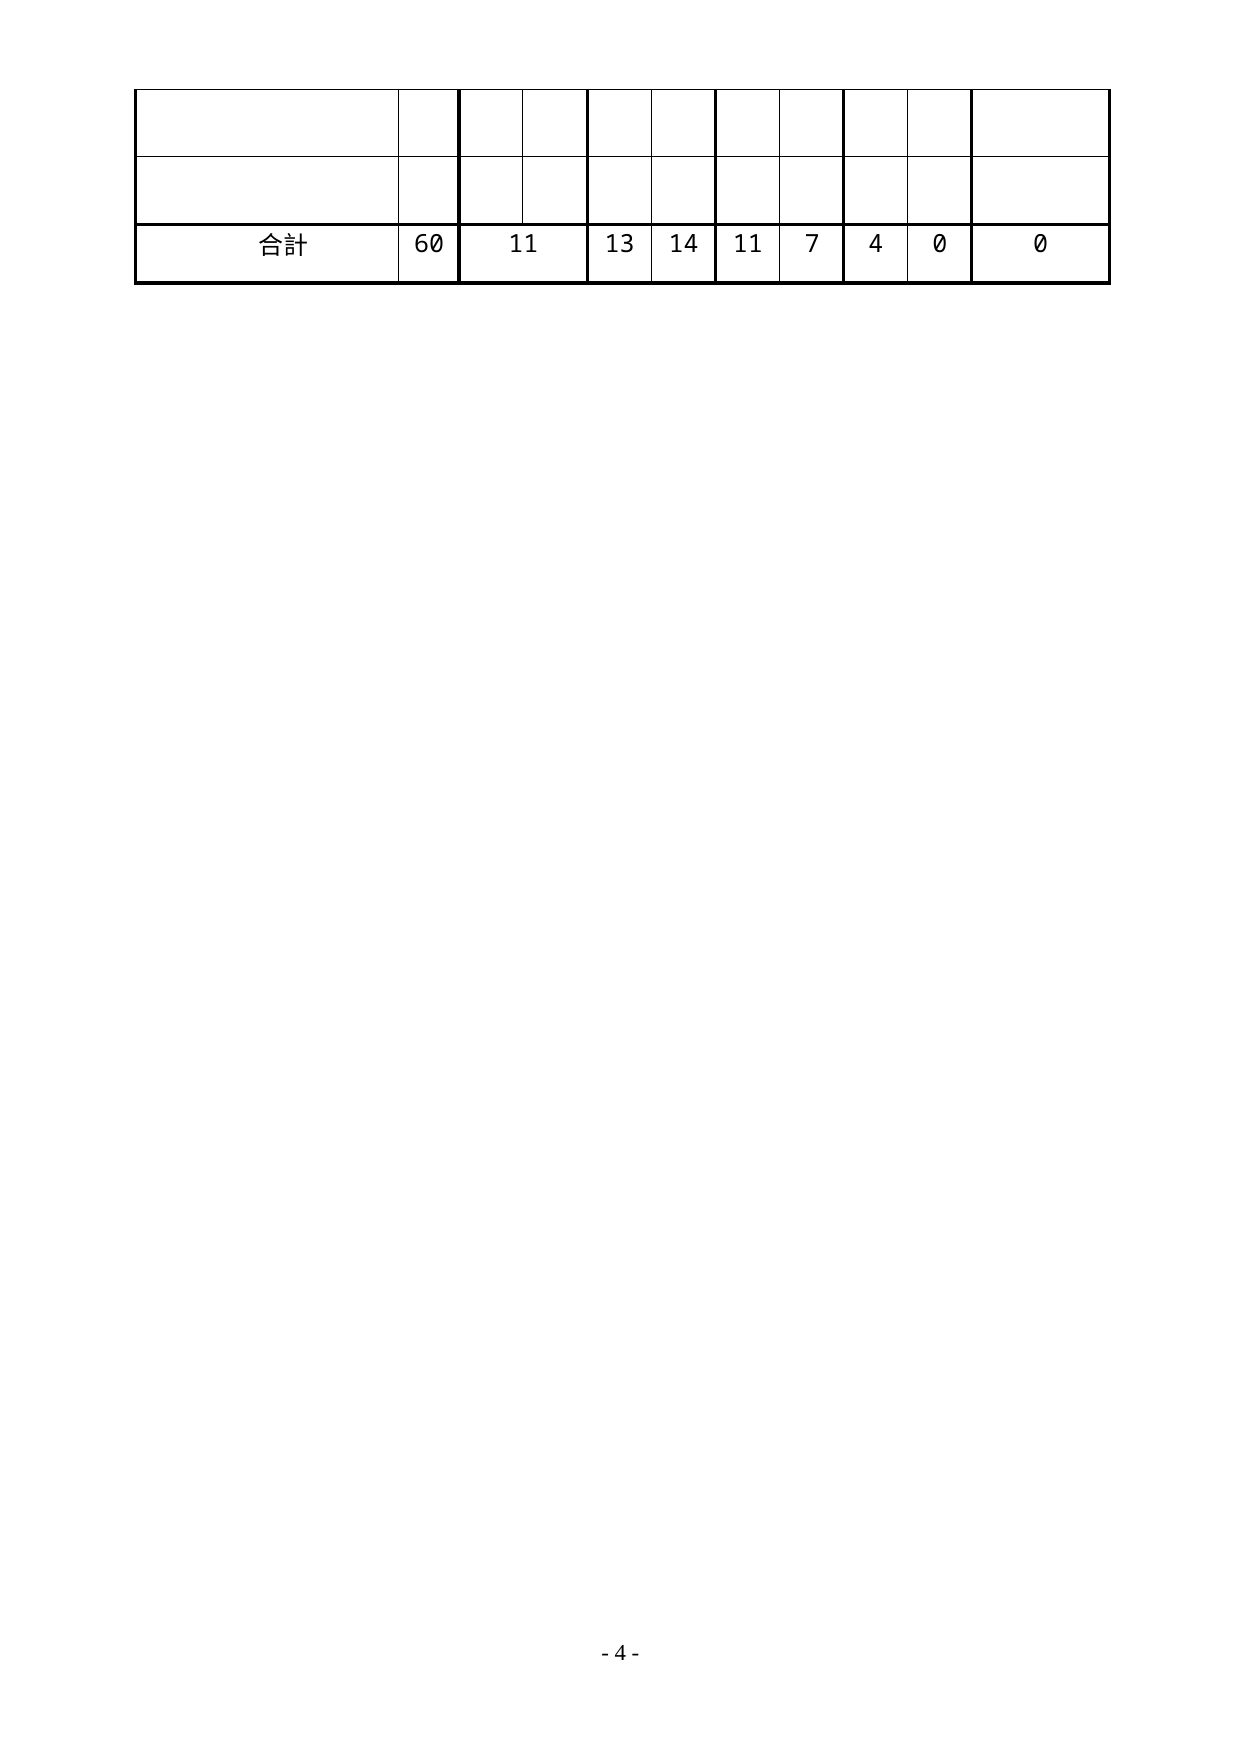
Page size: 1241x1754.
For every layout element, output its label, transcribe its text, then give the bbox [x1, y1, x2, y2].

table_cell [461, 157, 522, 222]
table_cell [908, 157, 970, 222]
table_cell [589, 90, 651, 156]
table_cell [908, 90, 970, 156]
table_cell [523, 90, 586, 156]
table_cell [589, 157, 651, 222]
table_cell [845, 157, 907, 222]
table_cell [137, 90, 398, 156]
table_cell 11 [461, 226, 586, 281]
table_cell [137, 157, 398, 222]
table_cell 4 [845, 226, 907, 281]
table_cell [523, 157, 586, 222]
table_cell [780, 157, 842, 222]
table_cell 11 [717, 226, 779, 281]
table_cell 60 [399, 226, 457, 281]
table_cell [780, 90, 842, 156]
table_cell 合計 [137, 226, 398, 281]
table_cell 0 [973, 226, 1108, 281]
table_cell [399, 90, 457, 156]
table_cell 7 [780, 226, 842, 281]
table_cell [973, 157, 1108, 222]
table_cell [652, 157, 714, 222]
table_cell [652, 90, 714, 156]
table_cell [461, 90, 522, 156]
table_cell [973, 90, 1108, 156]
table_cell [399, 157, 457, 222]
table_cell [717, 157, 779, 222]
table_cell 13 [589, 226, 651, 281]
table_cell [717, 90, 779, 156]
table_cell 0 [908, 226, 970, 281]
table_cell 14 [652, 226, 714, 281]
table_cell [845, 90, 907, 156]
